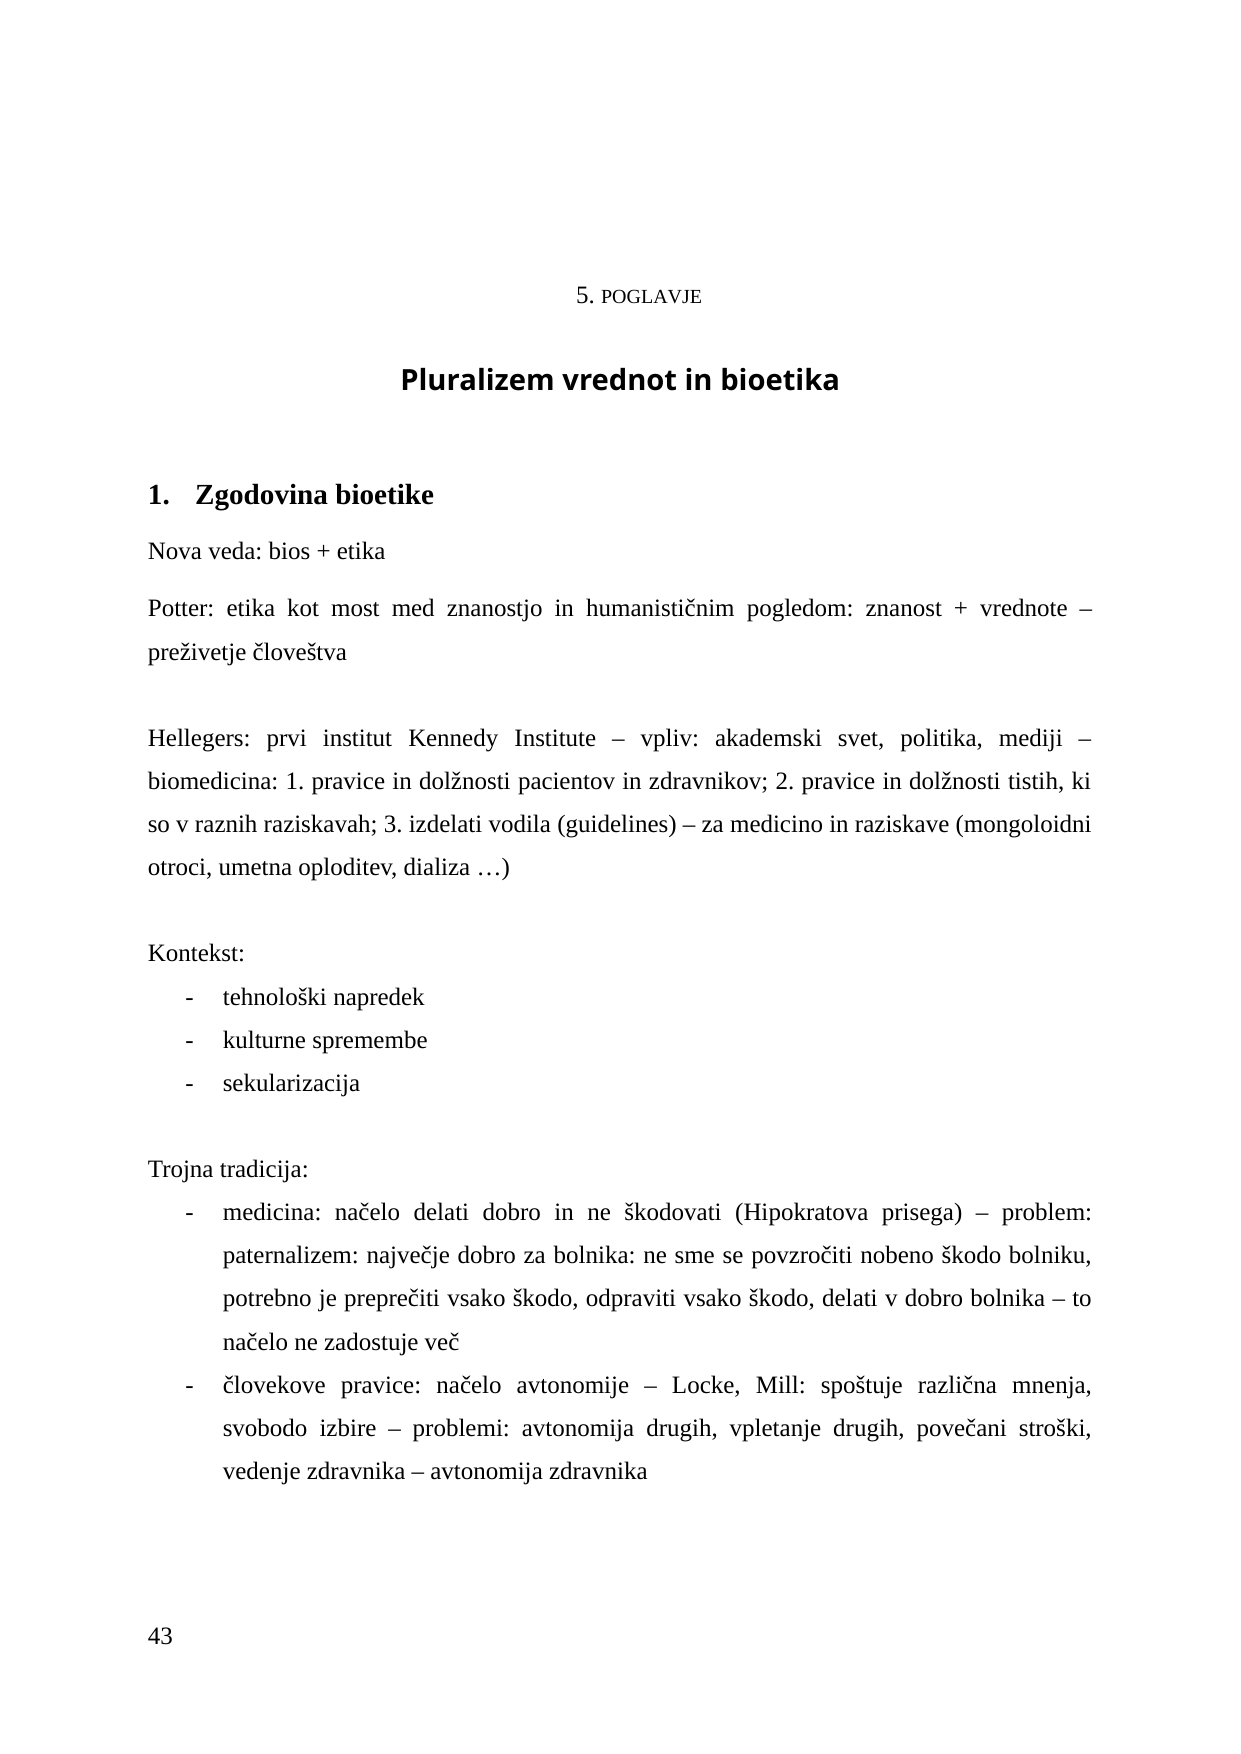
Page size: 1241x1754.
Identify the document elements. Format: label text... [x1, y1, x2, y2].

list medicina: načelo delati dobro in ne škodovati (Hipokratova prisega) – problem: paternalizem: največje dobro za bolnika: ne sme se povzročiti nobeno škodo bolniku, potrebno je preprečiti vsako škodo, odpraviti vsako škodo, delati v dobro bolnika – to načelo ne zadostuje več [185, 1197, 1093, 1355]
list tehnološki napredek [185, 982, 1093, 1010]
list sekularizacija [185, 1068, 1093, 1097]
subtitle Pluralizem vrednot in bioetika [148, 359, 1093, 399]
text Kontekst: [148, 938, 1093, 967]
text Potter: etika kot most med znanostjo in humanističnim pogledom: znanost + vrednote – preživetje človeštva [148, 593, 1093, 665]
list človekove pravice: načelo avtonomije – Locke, Mill: spoštuje različna mnenja, svobodo izbire – problemi: avtonomija drugih, vpletanje drugih, povečani stroški, vedenje zdravnika – avtonomija zdravnika [185, 1370, 1093, 1485]
text Trojna tradicija: [148, 1154, 1093, 1183]
list kulturne spremembe [185, 1025, 1093, 1053]
text Nova veda: bios + etika [148, 536, 1093, 565]
text Hellegers: prvi institut Kennedy Institute – vpliv: akademski svet, politika, mediji – biomedicina: 1. pravice in dolžnosti pacientov in zdravnikov; 2. pravice in dolžnosti tistih, ki so v raznih raziskavah; 3. izdelati vodila (guidelines) – za medicino in raziskave (mongoloidni otroci, umetna oploditev, dializa …) [148, 723, 1093, 881]
subtitle 5. poglavje [185, 283, 1093, 309]
subtitle Zgodovina bioetike [148, 477, 1093, 511]
